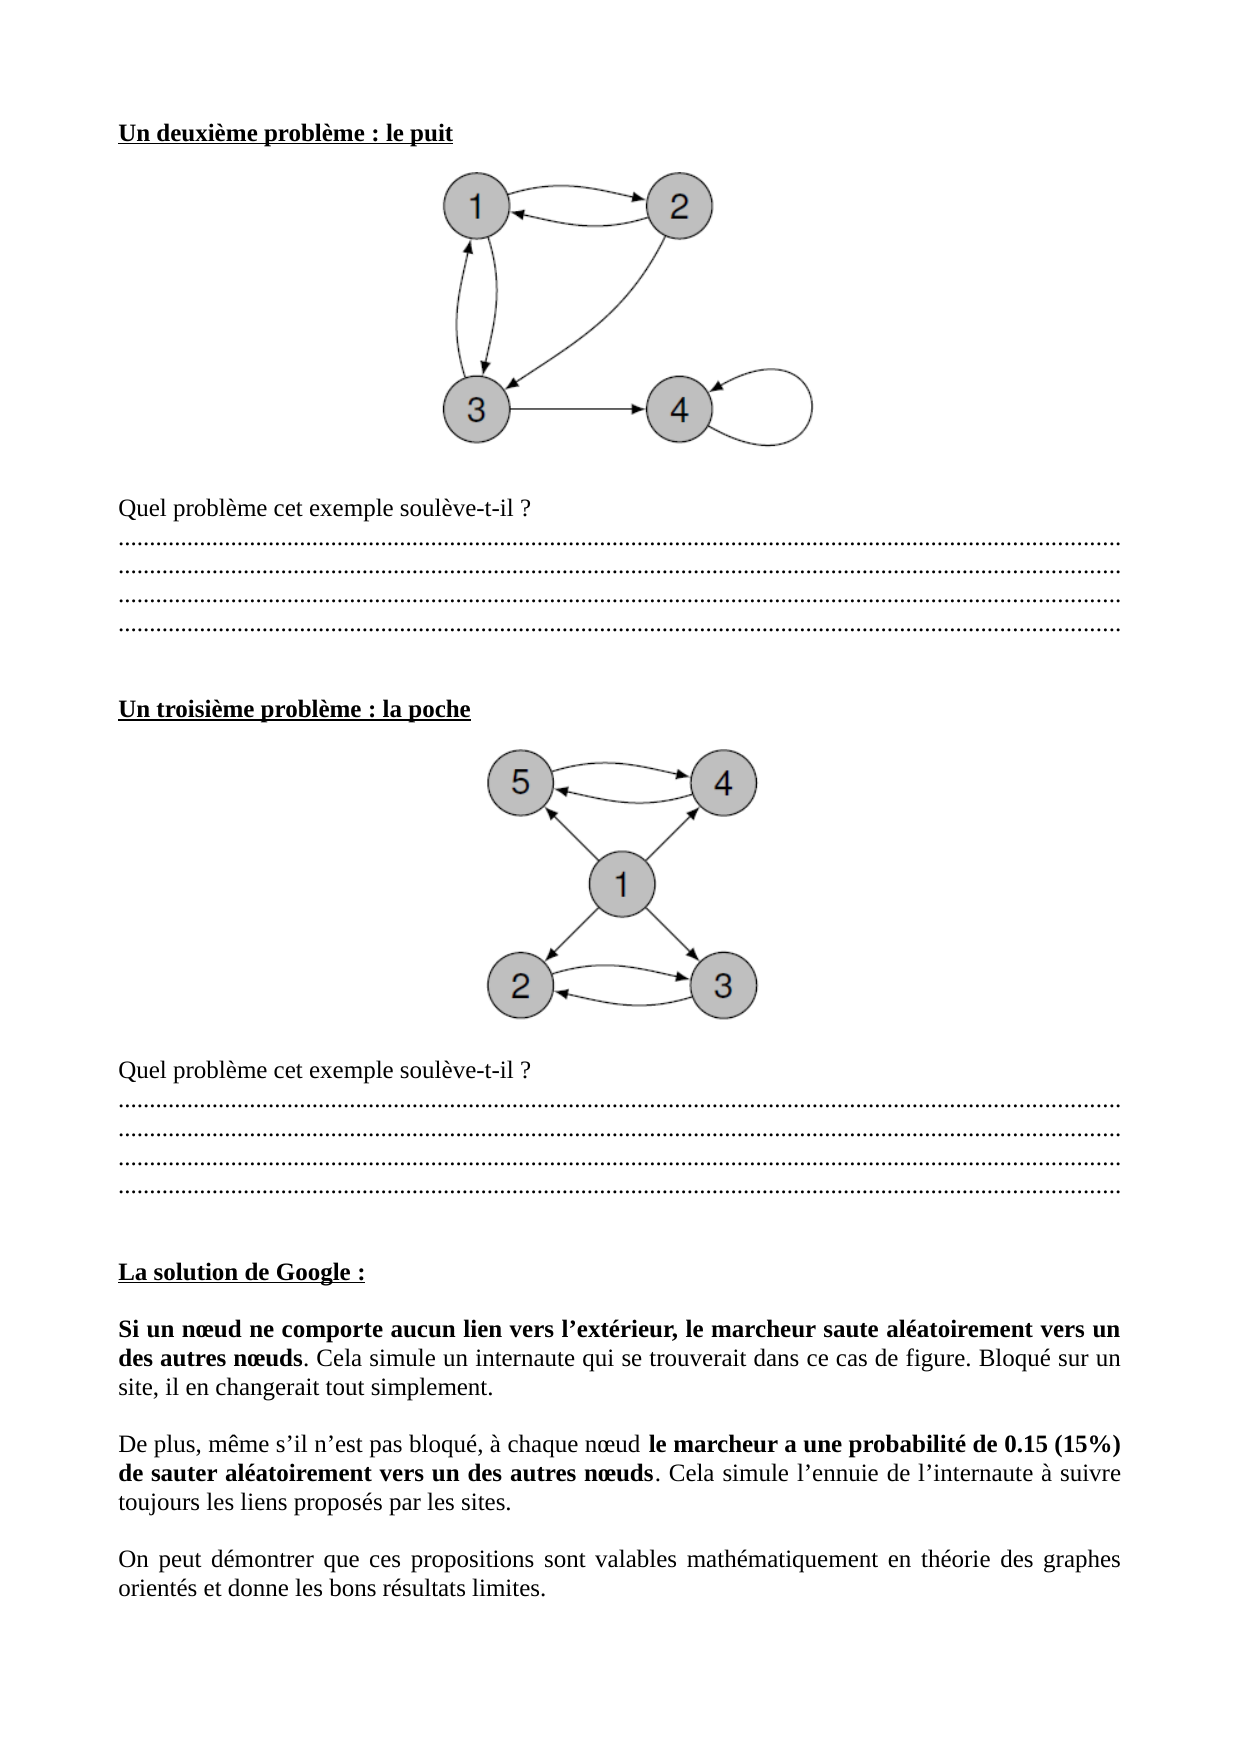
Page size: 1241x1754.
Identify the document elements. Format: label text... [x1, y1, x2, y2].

text Quel problème cet exemple soulève-t-il ? [118, 1056, 1122, 1084]
text Si un nœud ne comporte aucun lien vers l’extérieur, le marcheur saute aléatoirement vers un des autres nœuds. Cela simule un internaute qui se trouverait dans ce cas de figure. Bloqué sur un site, il en changerait tout simplement. [118, 1314, 1122, 1401]
text La solution de Google : [118, 1257, 1122, 1286]
text Quel problème cet exemple soulève-t-il ? [118, 493, 1122, 522]
text On peut démontrer que ces propositions sont valables mathématiquement en théorie des graphes orientés et donne les bons résultats limites. [118, 1544, 1122, 1602]
text Un troisième problème : la poche [118, 694, 1122, 723]
picture [470, 743, 770, 1027]
picture [428, 166, 824, 465]
text Un deuxième problème : le puit [118, 118, 1122, 147]
text De plus, même s’il n’est pas bloqué, à chaque nœud le marcheur a une probabilité de 0.15 (15%) de sauter aléatoirement vers un des autres nœuds. Cela simule l’ennuie de l’internaute à suivre toujours les liens proposés par les sites. [118, 1429, 1122, 1516]
